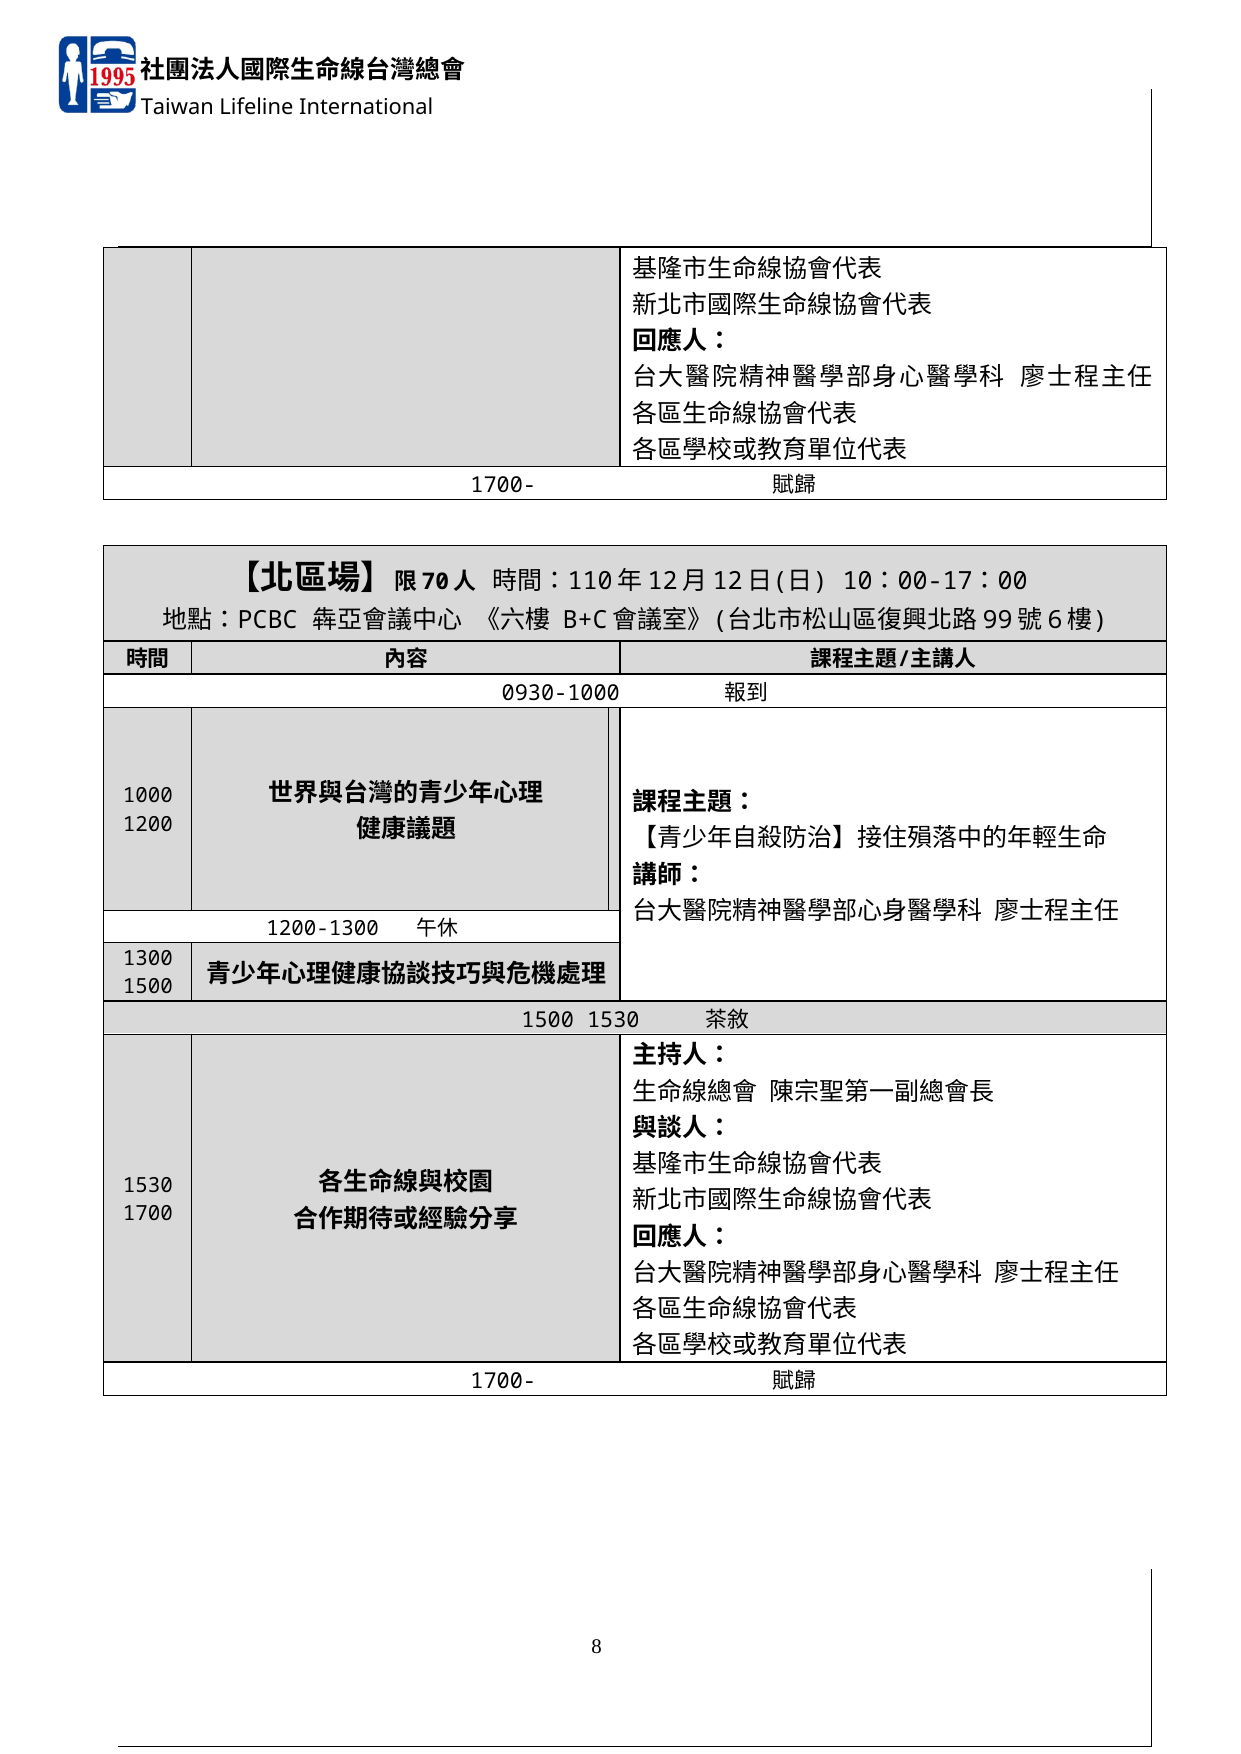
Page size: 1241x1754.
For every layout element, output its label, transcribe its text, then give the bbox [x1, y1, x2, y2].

table_cell 1700- 賦歸 [104, 467, 1166, 499]
table_cell 主持人： 生命線總會 陳宗聖第一副總會長 與談人： 基隆市生命線協會代表 新北市國際生命線協會代表 回應人： 台大醫院精神醫學部身心醫學科 廖士程主任 各區生命線協會代表 各區學校或教育單位代表 [621, 1035, 1166, 1361]
table_cell 世界與台灣的青少年心理健康議題 [192, 708, 608, 910]
table_cell [192, 248, 619, 466]
table_cell 1000 1200 [104, 708, 191, 910]
table_cell [104, 248, 191, 466]
table_cell 時間 [104, 642, 191, 673]
table_cell 0930-1000 報到 [104, 675, 1166, 707]
table_cell 課程主題： 【青少年自殺防治】接住殞落中的年輕生命 講師： 台大醫院精神醫學部心身醫學科 廖士程主任 [621, 708, 1166, 1000]
table_cell 1500 1530 茶敘 [104, 1002, 1166, 1033]
table_cell 內容 [192, 642, 619, 673]
table_cell 各生命線與校園 合作期待或經驗分享 [192, 1035, 619, 1361]
table_cell 基隆市生命線協會代表 新北市國際生命線協會代表 回應人： 台大醫院精神醫學部身心醫學科 廖士程主任 各區生命線協會代表 各區學校或教育單位代表 [621, 248, 1166, 466]
table_cell 1530 1700 [104, 1035, 191, 1361]
table_cell [609, 708, 619, 910]
table_header 【北區場】限70人 時間：110年12月12日(日) 10：00-17：00 地點：PCBC 犇亞會議中心 《六樓 B+C會議室》(台北市松山區復興北路99號6樓) [104, 546, 1166, 640]
table_cell 1700- 賦歸 [104, 1363, 1166, 1394]
table_cell 1200-1300 午休 [104, 911, 619, 942]
table_cell 1300 1500 [104, 943, 191, 1000]
table_cell 課程主題/主講人 [621, 642, 1166, 673]
table_cell 青少年心理健康協談技巧與危機處理 [192, 943, 619, 1000]
